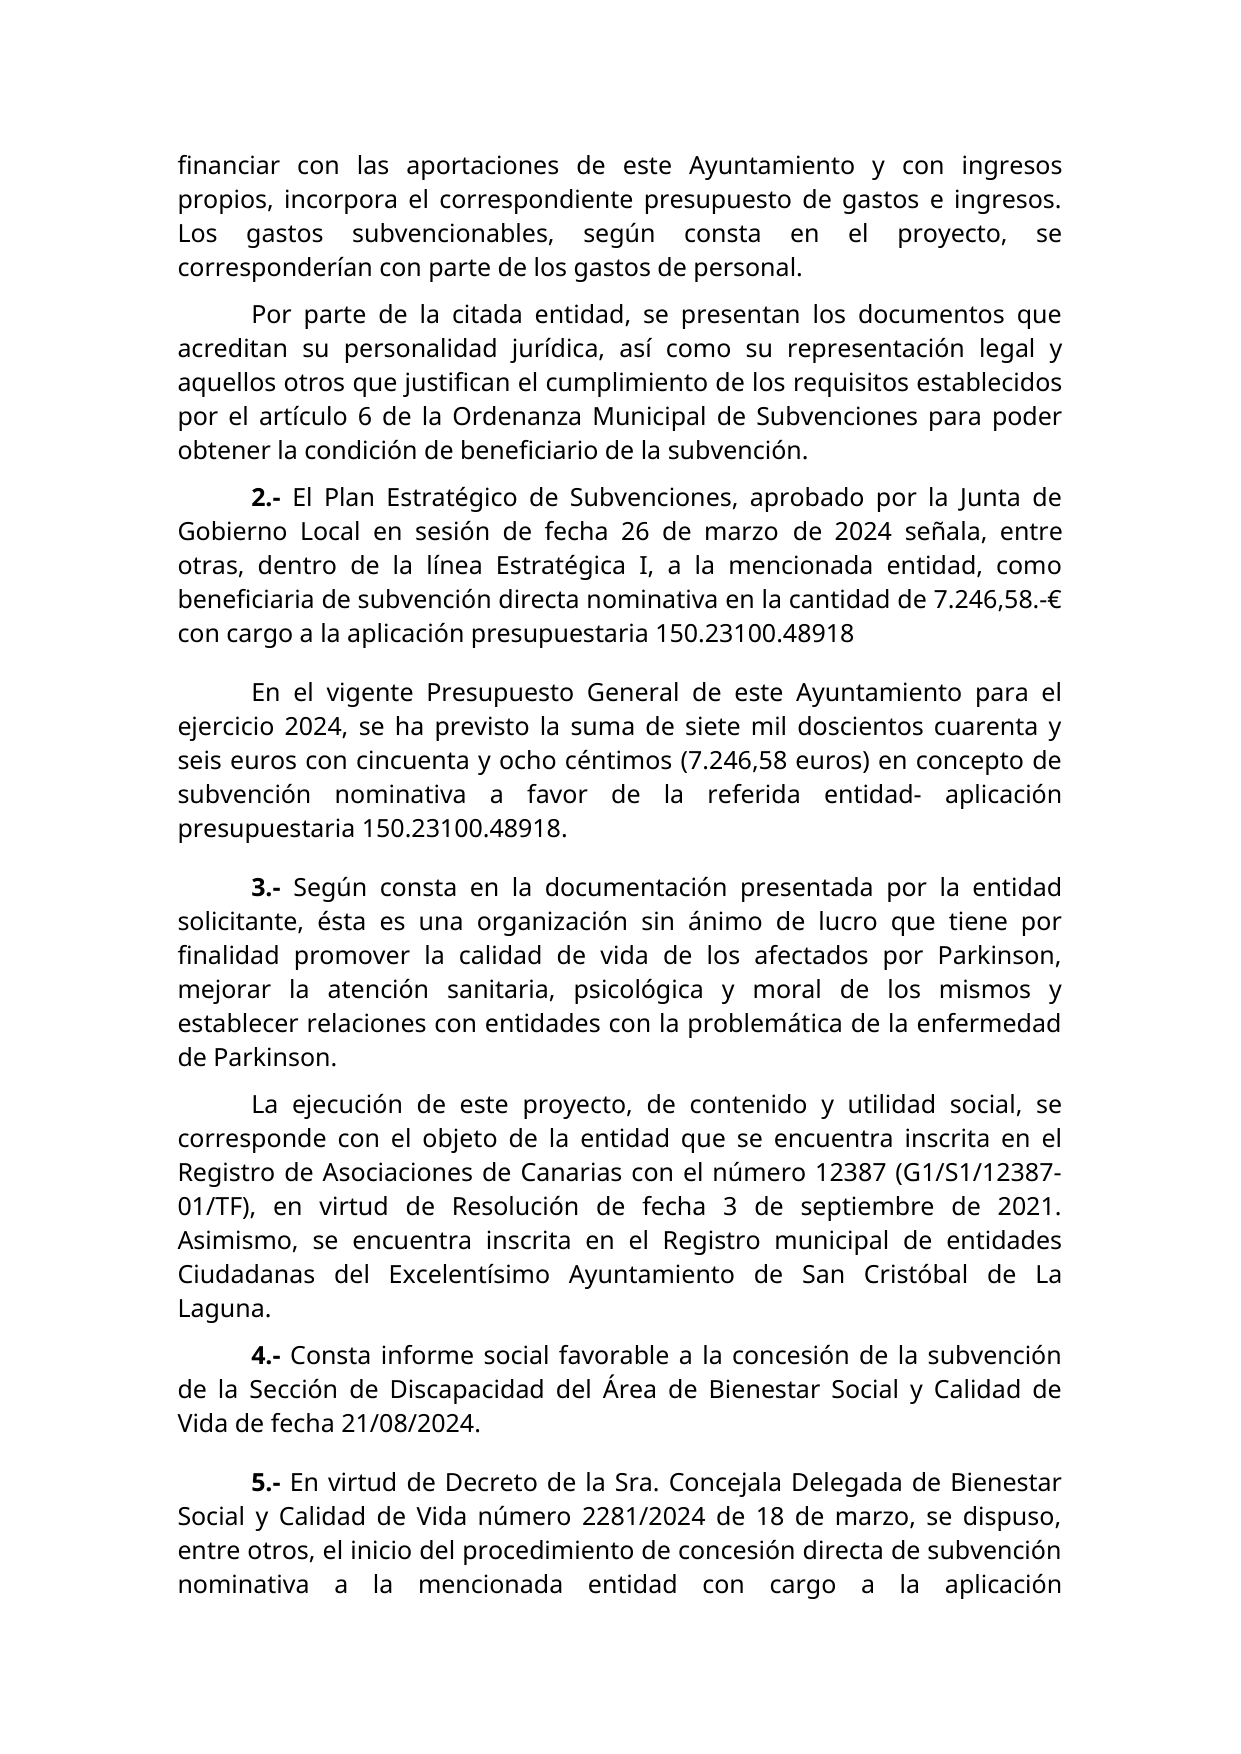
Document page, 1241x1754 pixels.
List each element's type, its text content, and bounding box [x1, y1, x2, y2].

text 5.- En virtud de Decreto de la Sra. Concejala Delegada de Bienestar Social y Calidad de Vida número 2281/2024 de 18 de marzo, se dispuso, entre otros, el inicio del procedimiento de concesión directa de subvención nominativa a la mencionada entidad con cargo a la aplicación [177, 1465, 1063, 1601]
text 3.- Según consta en la documentación presentada por la entidad solicitante, ésta es una organización sin ánimo de lucro que tiene por finalidad promover la calidad de vida de los afectados por Parkinson, mejorar la atención sanitaria, psicológica y moral de los mismos y establecer relaciones con entidades con la problemática de la enfermedad de Parkinson. [177, 870, 1063, 1074]
subtitle En el vigente Presupuesto General de este Ayuntamiento para el ejercicio 2024, se ha previsto la suma de siete mil doscientos cuarenta y seis euros con cincuenta y ocho céntimos (7.246,58 euros) en concepto de subvención nominativa a favor de la referida entidad- aplicación presupuestaria 150.23100.48918. [177, 674, 1063, 845]
text Por parte de la citada entidad, se presentan los documentos que acreditan su personalidad jurídica, así como su representación legal y aquellos otros que justifican el cumplimiento de los requisitos establecidos por el artículo 6 de la Ordenanza Municipal de Subvenciones para poder obtener la condición de beneficiario de la subvención. [177, 296, 1063, 467]
subtitle 2.- El Plan Estratégico de Subvenciones, aprobado por la Junta de Gobierno Local en sesión de fecha 26 de marzo de 2024 señala, entre otras, dentro de la línea Estratégica I, a la mencionada entidad, como beneficiaria de subvención directa nominativa en la cantidad de 7.246,58.-€ con cargo a la aplicación presupuestaria 150.23100.48918 [177, 479, 1063, 649]
text 4.- Consta informe social favorable a la concesión de la subvención de la Sección de Discapacidad del Área de Bienestar Social y Calidad de Vida de fecha 21/08/2024. [177, 1338, 1063, 1440]
text La ejecución de este proyecto, de contenido y utilidad social, se corresponde con el objeto de la entidad que se encuentra inscrita en el Registro de Asociaciones de Canarias con el número 12387 (G1/S1/12387-01/TF), en virtud de Resolución de fecha 3 de septiembre de 2021. Asimismo, se encuentra inscrita en el Registro municipal de entidades Ciudadanas del Excelentísimo Ayuntamiento de San Cristóbal de La Laguna. [177, 1087, 1063, 1325]
text financiar con las aportaciones de este Ayuntamiento y con ingresos propios, incorpora el correspondiente presupuesto de gastos e ingresos. Los gastos subvencionables, según consta en el proyecto, se corresponderían con parte de los gastos de personal. [177, 148, 1063, 284]
